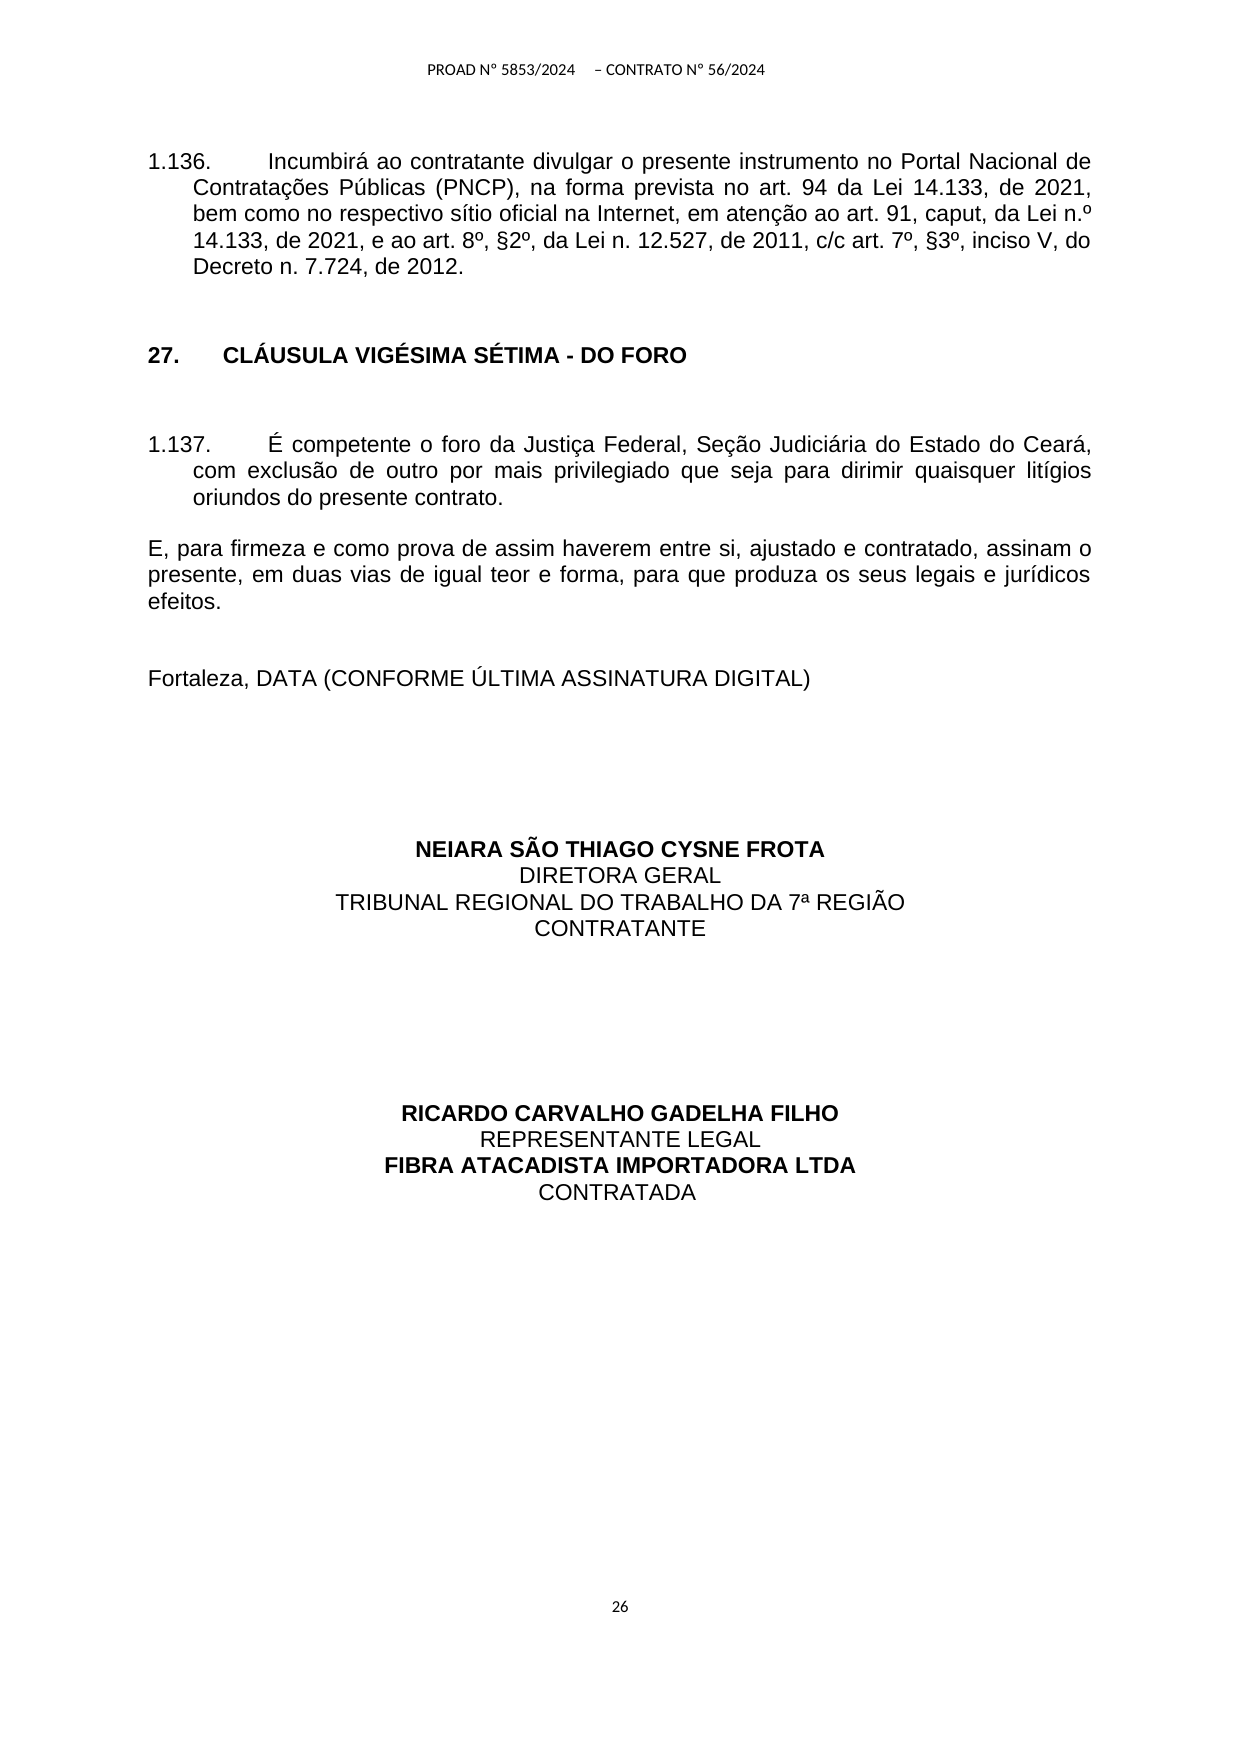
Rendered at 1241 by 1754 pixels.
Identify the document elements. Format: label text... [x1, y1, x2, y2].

text REPRESENTANTE LEGAL [148, 1126, 1092, 1152]
text CONTRATADA [148, 1178, 1092, 1205]
text RICARDO CARVALHO GADELHA FILHO [148, 1099, 1092, 1126]
text TRIBUNAL REGIONAL DO TRABALHO DA 7ª REGIÃO [148, 889, 1092, 915]
list Incumbirá ao contratante divulgar o presente instrumento no Portal Nacional de Contratações Públicas (PNCP), na forma prevista no art. 94 da Lei 14.133, de 2021, bem como no respectivo sítio oficial na Internet, em atenção ao art. 91, caput, da Lei n.º 14.133, de 2021, e ao art. 8º, §2º, da Lei n. 12.527, de 2011, c/c art. 7º, §3º, inciso V, do Decreto n. 7.724, de 2012. [148, 148, 1092, 279]
text FIBRA ATACADISTA IMPORTADORA LTDA [148, 1152, 1092, 1178]
subtitle CLÁUSULA VIGÉSIMA SÉTIMA - DO FORO [148, 342, 1092, 368]
text DIRETORA GERAL [148, 862, 1092, 889]
text NEIARA SÃO THIAGO CYSNE FROTA [148, 836, 1092, 862]
text Fortaleza, DATA (CONFORME ÚLTIMA ASSINATURA DIGITAL) [148, 665, 1092, 692]
text E, para firmeza e como prova de assim haverem entre si, ajustado e contratado, assinam o presente, em duas vias de igual teor e forma, para que produza os seus legais e jurídicos efeitos. [148, 535, 1092, 614]
text CONTRATANTE [148, 915, 1092, 941]
list É competente o foro da Justiça Federal, Seção Judiciária do Estado do Ceará, com exclusão de outro por mais privilegiado que seja para dirimir quaisquer litígios oriundos do presente contrato. [148, 431, 1092, 510]
